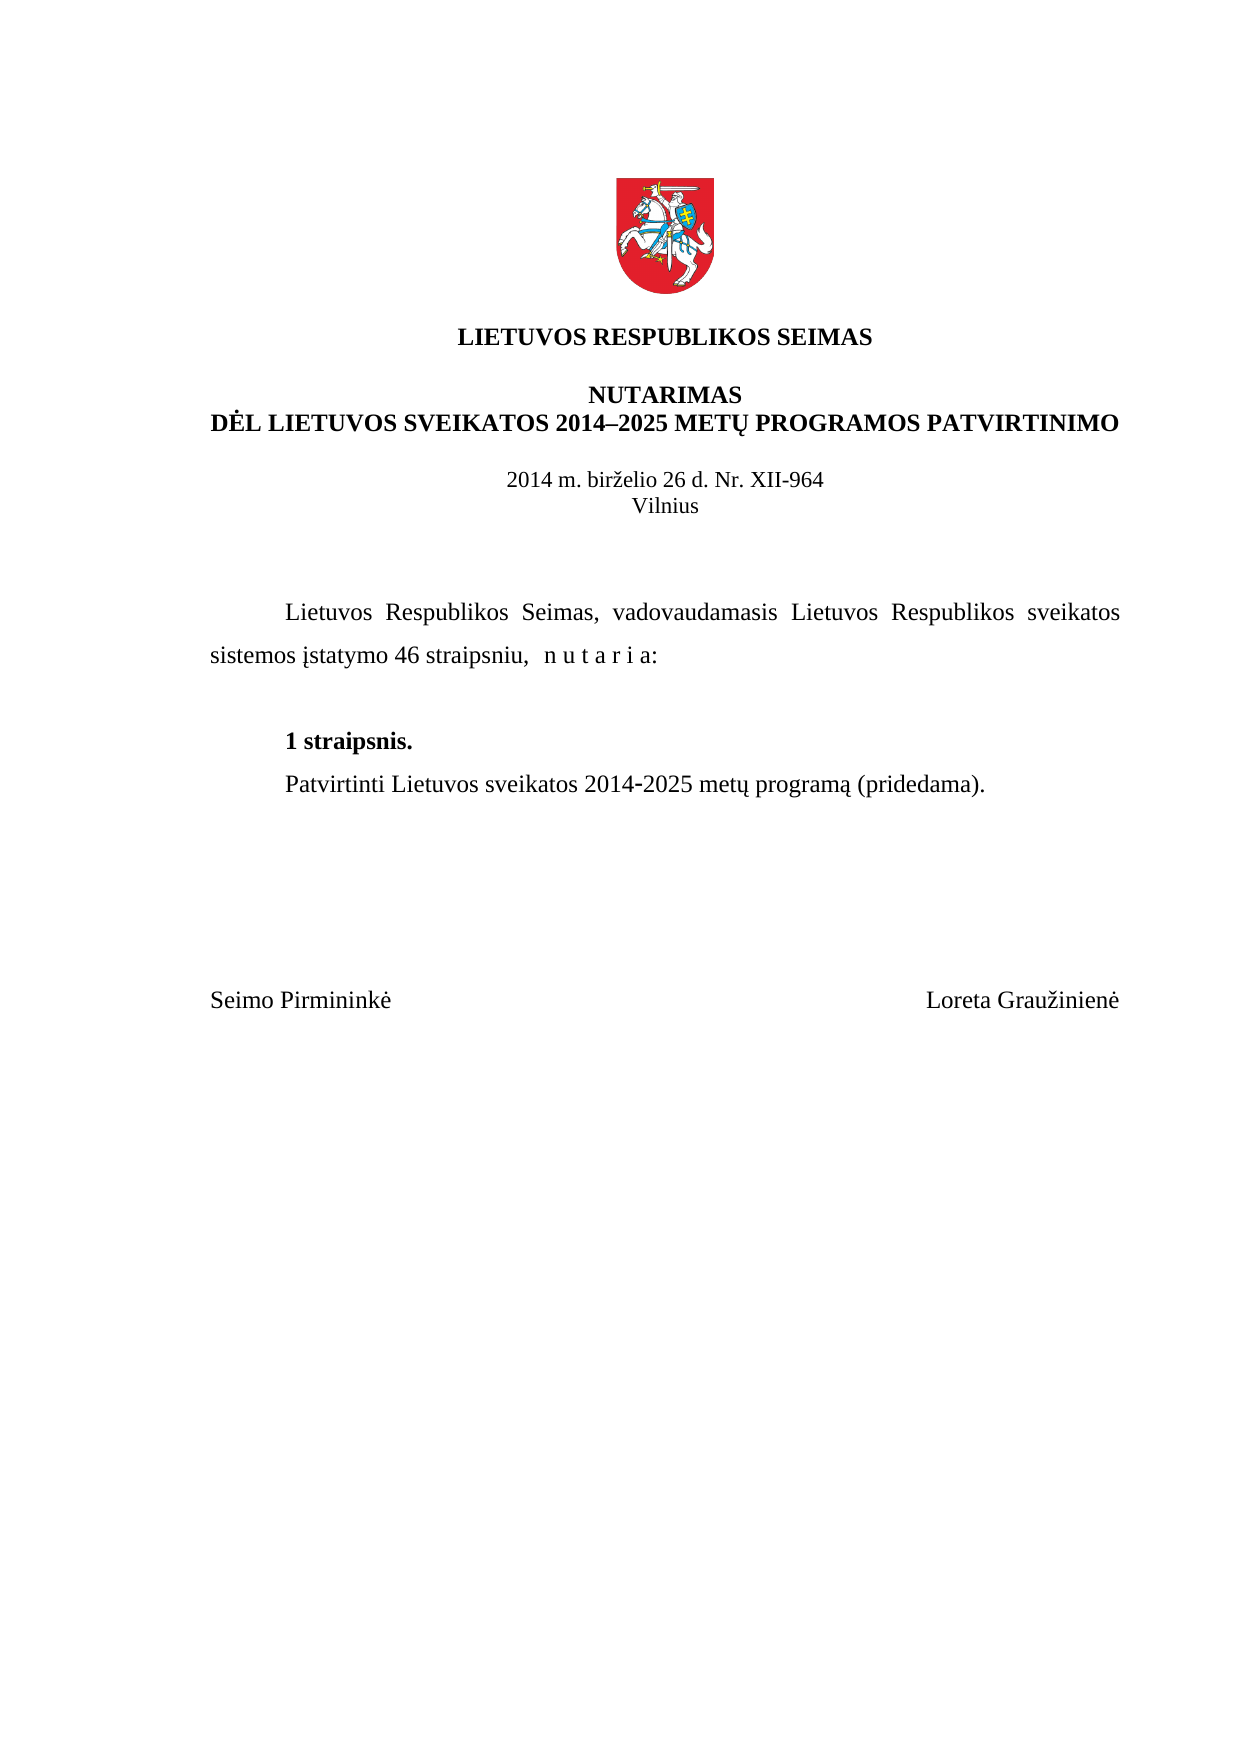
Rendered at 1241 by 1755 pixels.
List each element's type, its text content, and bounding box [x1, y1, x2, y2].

text 1 straipsnis. [210, 726, 1120, 755]
text DĖL LIETUVOS SVEIKATOS 2014–2025 METŲ PROGRAMOS PATVIRTINIMO [210, 408, 1120, 437]
text Patvirtinti Lietuvos sveikatos 20142025 metų programą (pridedama). [210, 769, 1120, 798]
text LIETUVOS RESPUBLIKOS SEIMAS [210, 322, 1120, 351]
text Seimo Pirmininkė Loreta Graužinienė [210, 985, 1120, 1014]
text NUTARIMAS [210, 380, 1120, 408]
text Lietuvos Respublikos Seimas, vadovaudamasis Lietuvos Respublikos sveikatos sistemos įstatymo 46 straipsniu, n u t a r i a: [210, 597, 1120, 669]
text 2014 m. birželio 26 d. Nr. XII-964 Vilnius [210, 466, 1120, 519]
